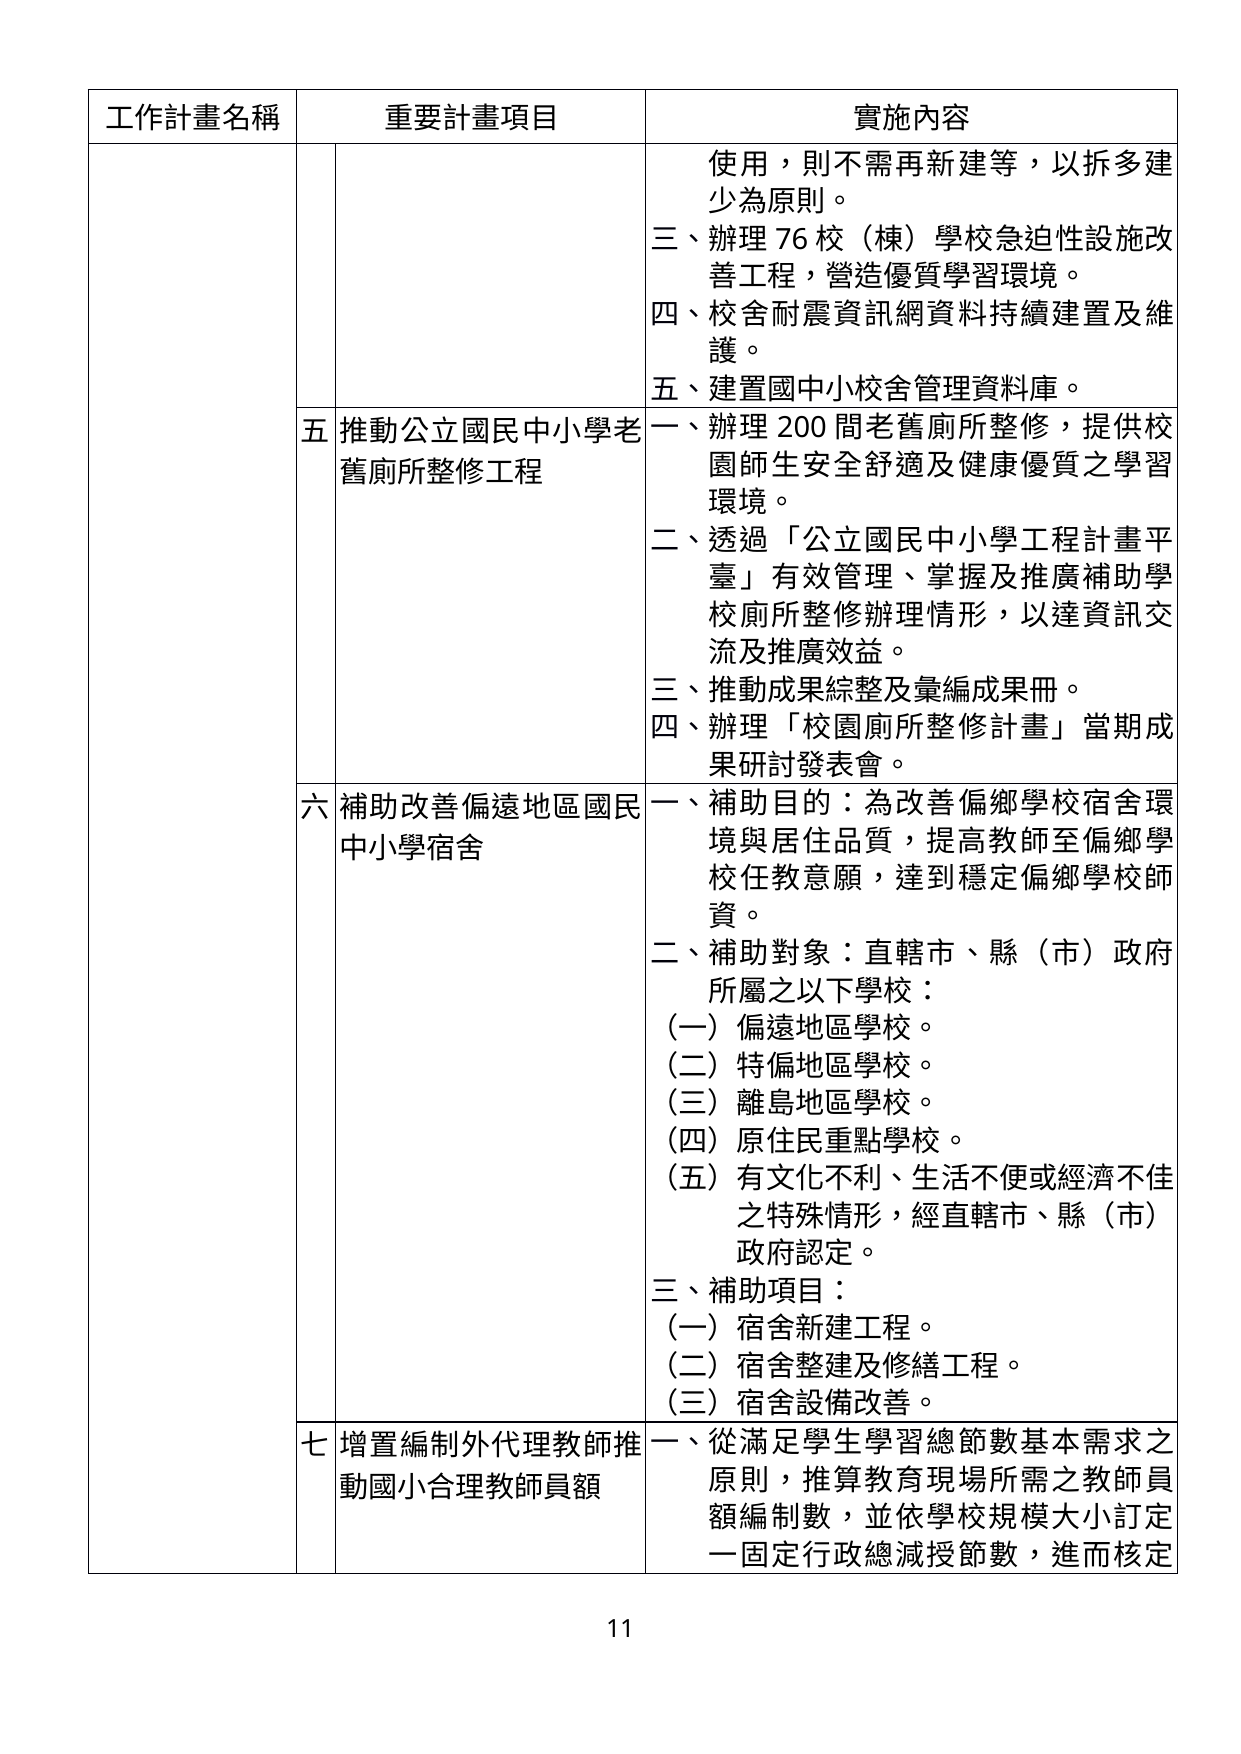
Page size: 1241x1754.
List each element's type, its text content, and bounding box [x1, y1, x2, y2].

table_cell 六 [297, 784, 335, 1421]
table_cell 補助目的：為改善偏鄉學校宿舍環境與居住品質，提高教師至偏鄉學校任教意願，達到穩定偏鄉學校師資。 補助對象：直轄市、縣（市）政府所屬之以下學校： （一）偏遠地區學校。 （二）特偏地區學校。 （三）離島地區學校。 （四）原住民重點學校。 （五）有文化不利、生活不便或經濟不佳之特殊情形，經直轄市、縣（市）政府認定。 補助項目： （一）宿舍新建工程。 （二）宿舍整建及修繕工程。 （三）宿舍設備改善。 [646, 784, 1177, 1421]
table_header 工作計畫名稱 [89, 90, 296, 143]
table_cell 增置編制外代理教師推動國小合理教師員額 [336, 1423, 645, 1572]
table_cell 七 [297, 1423, 335, 1572]
table_header 重要計畫項目 [297, 90, 645, 143]
table_cell 補助改善偏遠地區國民中小學宿舍 [336, 784, 645, 1421]
table_cell 推動公立國民中小學老舊廁所整修工程 [336, 408, 645, 783]
table_header 實施內容 [646, 90, 1177, 143]
table_cell [336, 144, 645, 407]
table_cell [297, 144, 335, 407]
table_cell 從滿足學生學習總節數基本需求之原則，推算教育現場所需之教師員額編制數，並依學校規模大小訂定一固定行政總減授節數，進而核定 [646, 1423, 1177, 1572]
table_cell 使用，則不需再新建等，以拆多建少為原則。 辦理76校（棟）學校急迫性設施改善工程，營造優質學習環境。 校舍耐震資訊網資料持續建置及維護。 建置國中小校舍管理資料庫。 [646, 144, 1177, 407]
table_cell 辦理200間老舊廁所整修，提供校園師生安全舒適及健康優質之學習環境。 透過「公立國民中小學工程計畫平臺」有效管理、掌握及推廣補助學校廁所整修辦理情形，以達資訊交流及推廣效益。 推動成果綜整及彙編成果冊。 辦理「校園廁所整修計畫」當期成果研討發表會。 [646, 408, 1177, 783]
table_cell [89, 144, 296, 1572]
table_cell 五 [297, 408, 335, 783]
